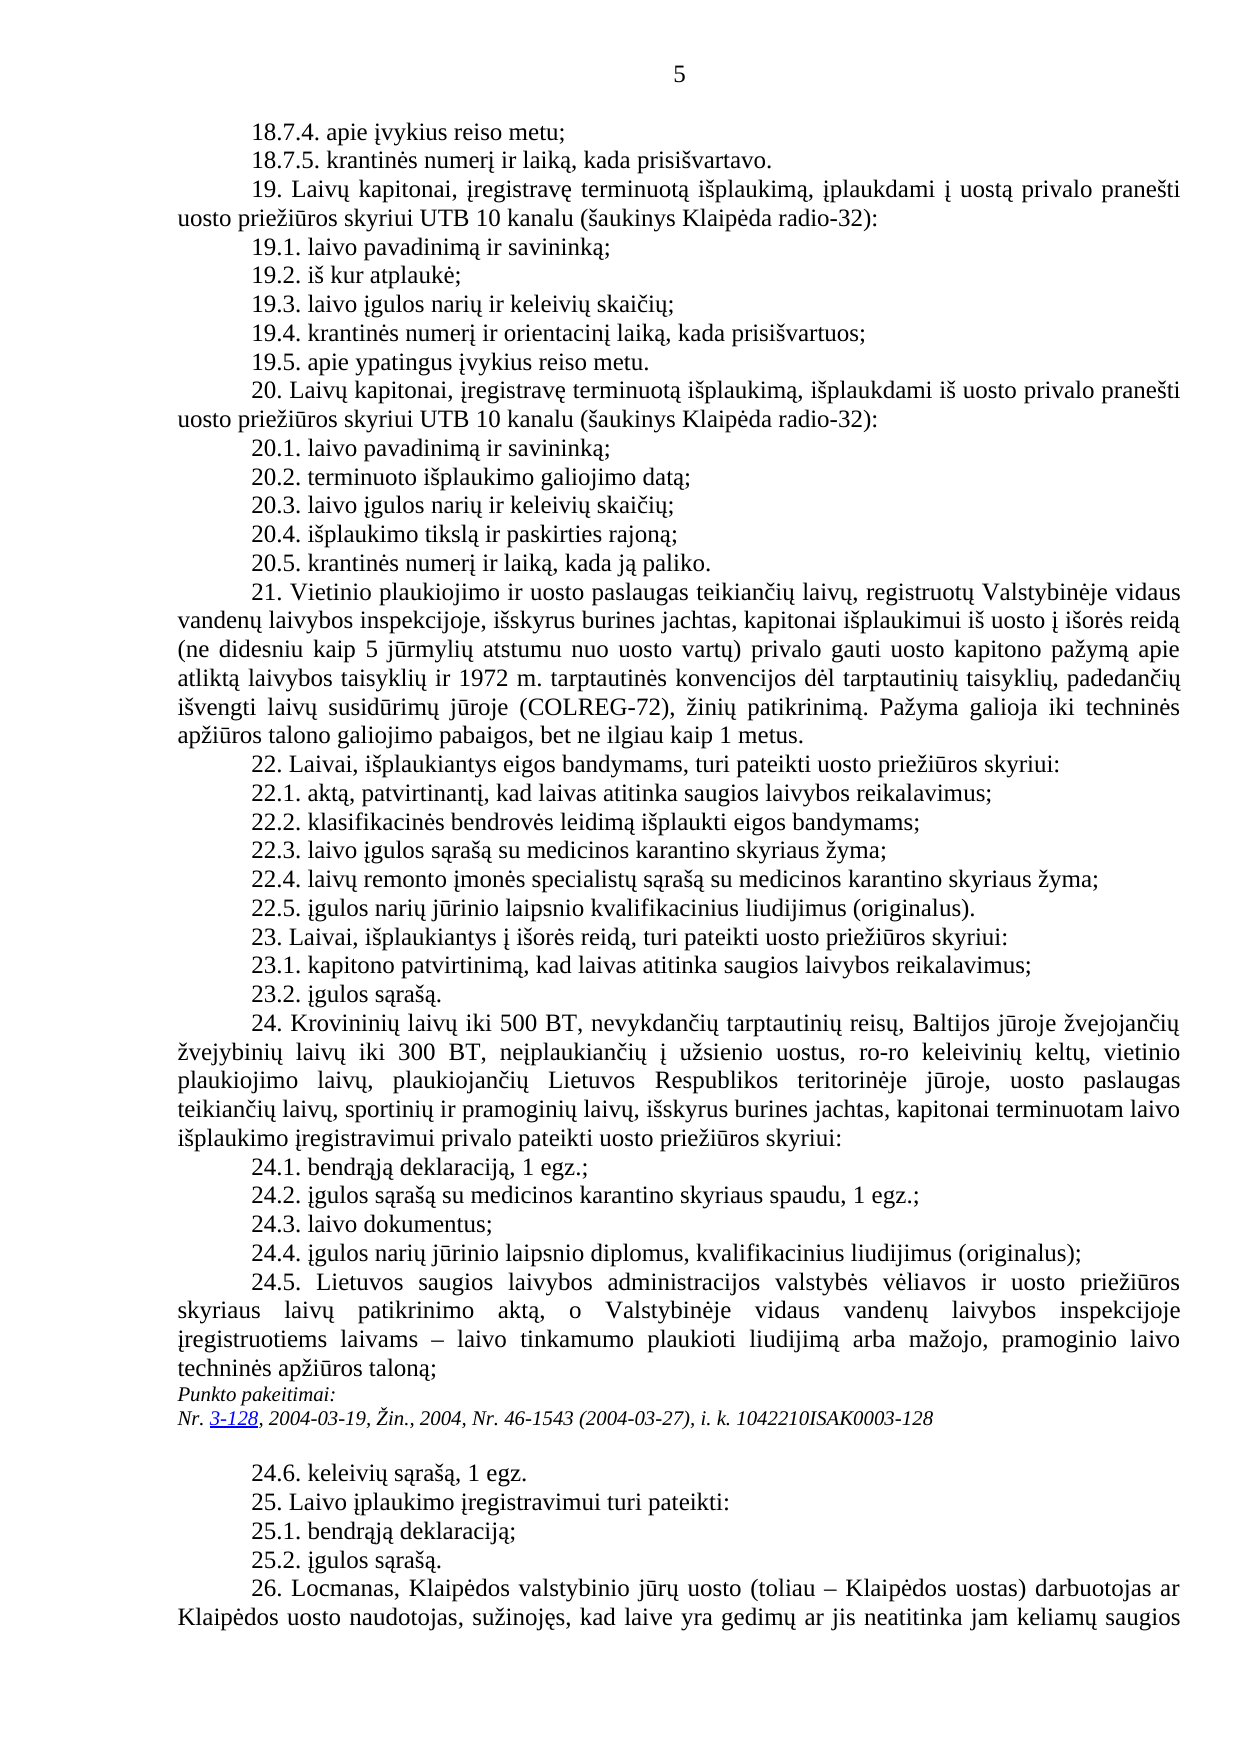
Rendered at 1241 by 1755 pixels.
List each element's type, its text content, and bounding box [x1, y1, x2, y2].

text 25.1. bendrąją deklaraciją; [177, 1516, 1181, 1545]
text 18.7.4. apie įvykius reiso metu; [177, 117, 1181, 145]
text 22.5. įgulos narių jūrinio laipsnio kvalifikacinius liudijimus (originalus). [177, 893, 1181, 922]
text 22.4. laivų remonto įmonės specialistų sąrašą su medicinos karantino skyriaus žyma; [177, 864, 1181, 893]
text 24.3. laivo dokumentus; [177, 1209, 1181, 1238]
text 19. Laivų kapitonai, įregistravę terminuotą išplaukimą, įplaukdami į uostą privalo pranešti uosto priežiūros skyriui UTB 10 kanalu (šaukinys Klaipėda radio-32): [177, 174, 1181, 232]
text 24. Krovininių laivų iki 500 BT, nevykdančių tarptautinių reisų, Baltijos jūroje žvejojančių žvejybinių laivų iki 300 BT, neįplaukiančių į užsienio uostus, ro-ro keleivinių keltų, vietinio plaukiojimo laivų, plaukiojančių Lietuvos Respublikos teritorinėje jūroje, uosto paslaugas teikiančių laivų, sportinių ir pramoginių laivų, išskyrus burines jachtas, kapitonai terminuotam laivo išplaukimo įregistravimui privalo pateikti uosto priežiūros skyriui: [177, 1008, 1181, 1152]
text 20.5. krantinės numerį ir laiką, kada ją paliko. [177, 548, 1181, 577]
text 19.2. iš kur atplaukė; [177, 260, 1181, 289]
text 21. Vietinio plaukiojimo ir uosto paslaugas teikiančių laivų, registruotų Valstybinėje vidaus vandenų laivybos inspekcijoje, išskyrus burines jachtas, kapitonai išplaukimui iš uosto į išorės reidą (ne didesniu kaip 5 jūrmylių atstumu nuo uosto vartų) privalo gauti uosto kapitono pažymą apie atliktą laivybos taisyklių ir 1972 m. tarptautinės konvencijos dėl tarptautinių taisyklių, padedančių išvengti laivų susidūrimų jūroje (COLREG-72), žinių patikrinimą. Pažyma galioja iki techninės apžiūros talono galiojimo pabaigos, bet ne ilgiau kaip 1 metus. [177, 577, 1181, 749]
text 22.2. klasifikacinės bendrovės leidimą išplaukti eigos bandymams; [177, 807, 1181, 835]
text 19.5. apie ypatingus įvykius reiso metu. [177, 347, 1181, 375]
text 24.1. bendrąją deklaraciją, 1 egz.; [177, 1152, 1181, 1180]
text 19.4. krantinės numerį ir orientacinį laiką, kada prisišvartuos; [177, 318, 1181, 347]
text 23. Laivai, išplaukiantys į išorės reidą, turi pateikti uosto priežiūros skyriui: [177, 922, 1181, 950]
text 20.3. laivo įgulos narių ir keleivių skaičių; [177, 490, 1181, 519]
text Nr. 3-128, 2004-03-19, Žin., 2004, Nr. 46-1543 (2004-03-27), i. k. 1042210ISAK0003-128 [177, 1406, 1181, 1430]
text 22.3. laivo įgulos sąrašą su medicinos karantino skyriaus žyma; [177, 835, 1181, 864]
text 18.7.5. krantinės numerį ir laiką, kada prisišvartavo. [177, 145, 1181, 174]
text 23.2. įgulos sąrašą. [177, 979, 1181, 1008]
text 20.1. laivo pavadinimą ir savininką; [177, 433, 1181, 462]
text 19.1. laivo pavadinimą ir savininką; [177, 232, 1181, 260]
text 20.2. terminuoto išplaukimo galiojimo datą; [177, 462, 1181, 490]
text 26. Locmanas, Klaipėdos valstybinio jūrų uosto (toliau – Klaipėdos uostas) darbuotojas ar Klaipėdos uosto naudotojas, sužinojęs, kad laive yra gedimų ar jis neatitinka jam keliamų saugios [177, 1573, 1181, 1631]
text 24.6. keleivių sąrašą, 1 egz. [177, 1458, 1181, 1487]
text 19.3. laivo įgulos narių ir keleivių skaičių; [177, 289, 1181, 318]
text 25. Laivo įplaukimo įregistravimui turi pateikti: [177, 1487, 1181, 1516]
text 22.1. aktą, patvirtinantį, kad laivas atitinka saugios laivybos reikalavimus; [177, 778, 1181, 807]
text 20.4. išplaukimo tikslą ir paskirties rajoną; [177, 519, 1181, 548]
text 25.2. įgulos sąrašą. [177, 1545, 1181, 1573]
text 22. Laivai, išplaukiantys eigos bandymams, turi pateikti uosto priežiūros skyriui: [177, 749, 1181, 778]
text 24.2. įgulos sąrašą su medicinos karantino skyriaus spaudu, 1 egz.; [177, 1180, 1181, 1209]
text 24.5. Lietuvos saugios laivybos administracijos valstybės vėliavos ir uosto priežiūros skyriaus laivų patikrinimo aktą, o Valstybinėje vidaus vandenų laivybos inspekcijoje įregistruotiems laivams – laivo tinkamumo plaukioti liudijimą arba mažojo, pramoginio laivo techninės apžiūros taloną; [177, 1267, 1181, 1382]
text 23.1. kapitono patvirtinimą, kad laivas atitinka saugios laivybos reikalavimus; [177, 950, 1181, 979]
text 24.4. įgulos narių jūrinio laipsnio diplomus, kvalifikacinius liudijimus (originalus); [177, 1238, 1181, 1267]
text 20. Laivų kapitonai, įregistravę terminuotą išplaukimą, išplaukdami iš uosto privalo pranešti uosto priežiūros skyriui UTB 10 kanalu (šaukinys Klaipėda radio-32): [177, 375, 1181, 433]
text Punkto pakeitimai: [177, 1382, 1181, 1406]
